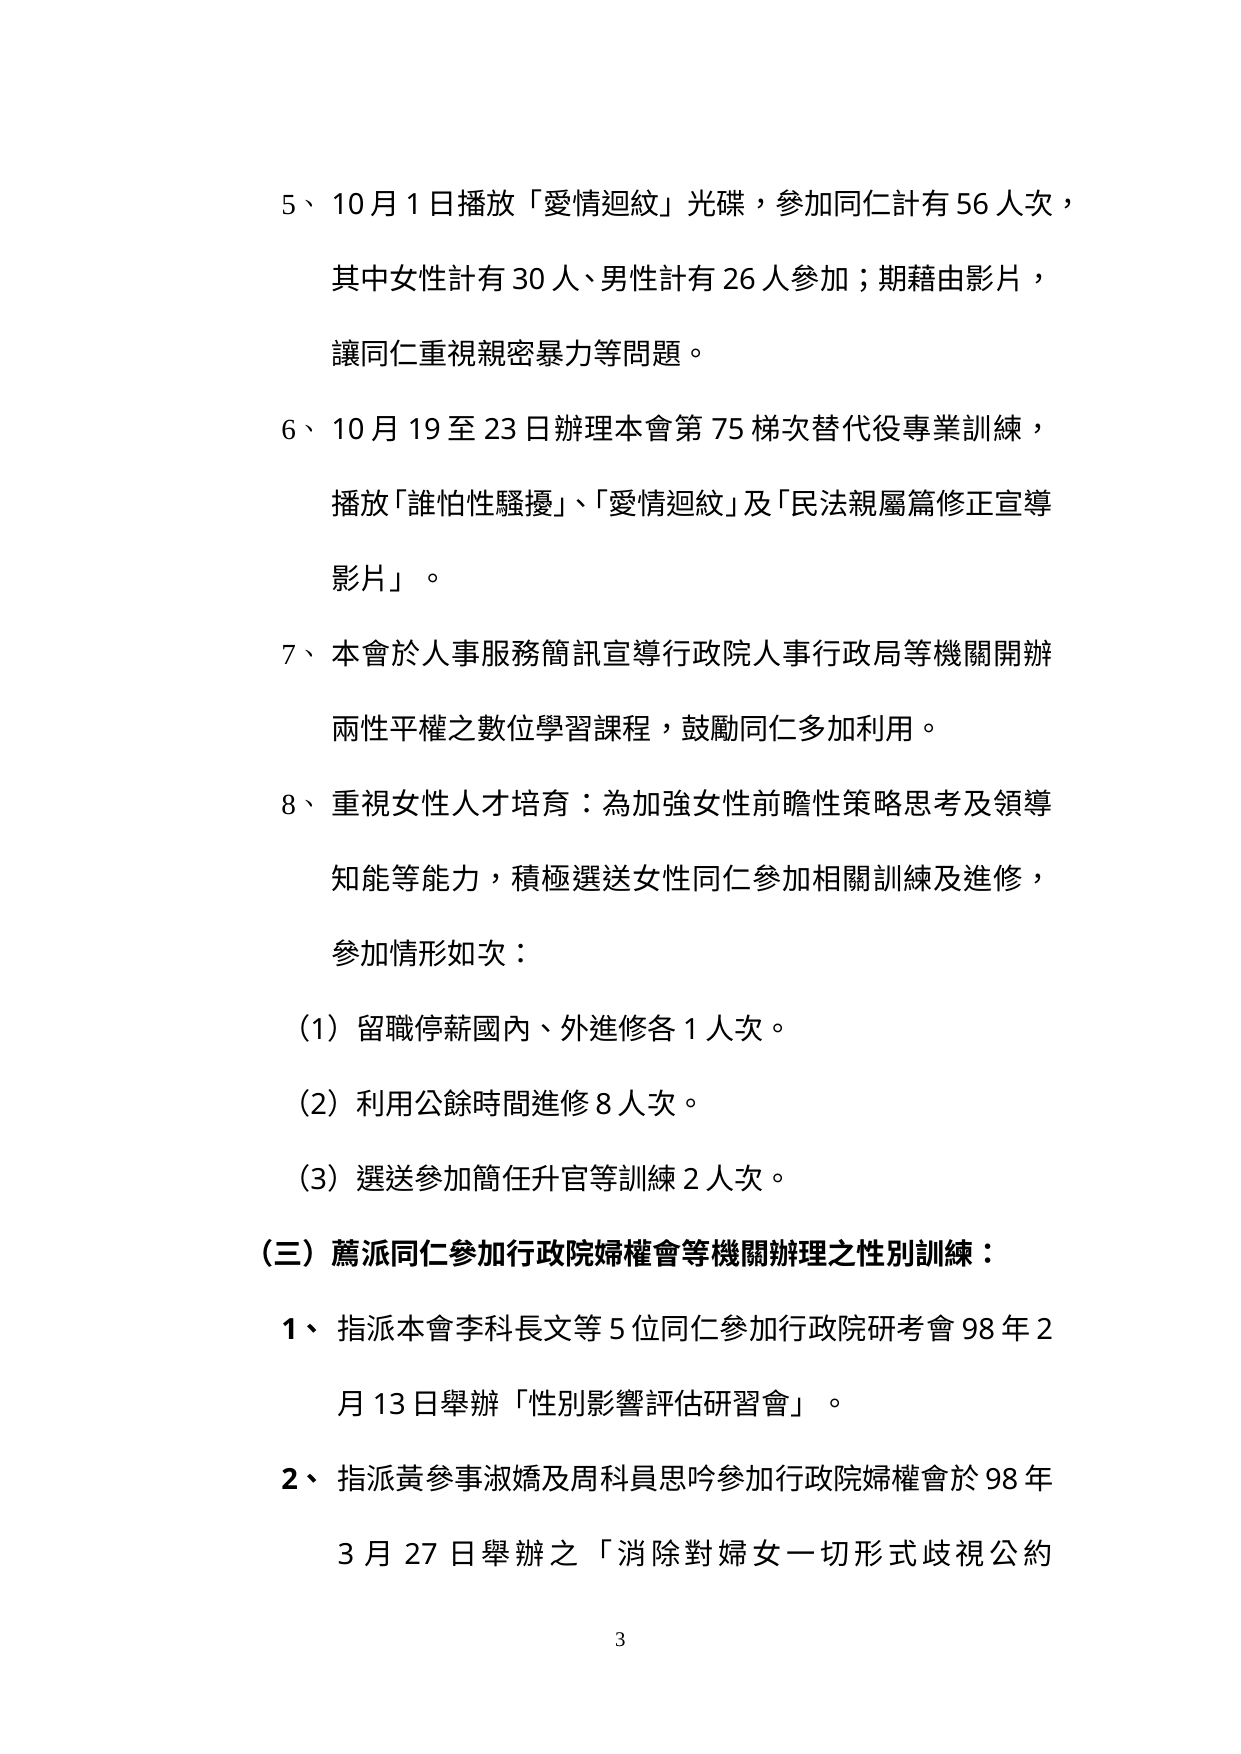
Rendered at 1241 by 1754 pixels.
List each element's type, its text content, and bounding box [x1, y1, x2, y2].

text （2）利用公餘時間進修8人次。 [281, 1064, 1053, 1139]
list 指派黃參事淑嬌及周科員思吟參加行政院婦權會於98年3月27日舉辦之「消除對婦女一切形式歧視公約 [281, 1439, 1053, 1589]
text （三）薦派同仁參加行政院婦權會等機關辦理之性別訓練： [244, 1214, 1053, 1289]
list 重視女性人才培育：為加強女性前瞻性策略思考及領導知能等能力，積極選送女性同仁參加相關訓練及進修，參加情形如次： [281, 764, 1053, 989]
list 本會於人事服務簡訊宣導行政院人事行政局等機關開辦兩性平權之數位學習課程，鼓勵同仁多加利用。 [281, 614, 1053, 764]
list 指派本會李科長文等5位同仁參加行政院研考會98年2月13日舉辦「性別影響評估研習會」。 [281, 1289, 1053, 1439]
list 10月1日播放「愛情迴紋」光碟，參加同仁計有56人次，其中女性計有30人、男性計有26人參加；期藉由影片，讓同仁重視親密暴力等問題。 [281, 164, 1053, 389]
text （1）留職停薪國內、外進修各1人次。 [281, 989, 1053, 1064]
text （3）選送參加簡任升官等訓練2人次。 [281, 1139, 1053, 1214]
list 10月19至23日辦理本會第75梯次替代役專業訓練，播放「誰怕性騷擾」、「愛情迴紋」及「民法親屬篇修正宣導影片」。 [281, 389, 1053, 614]
